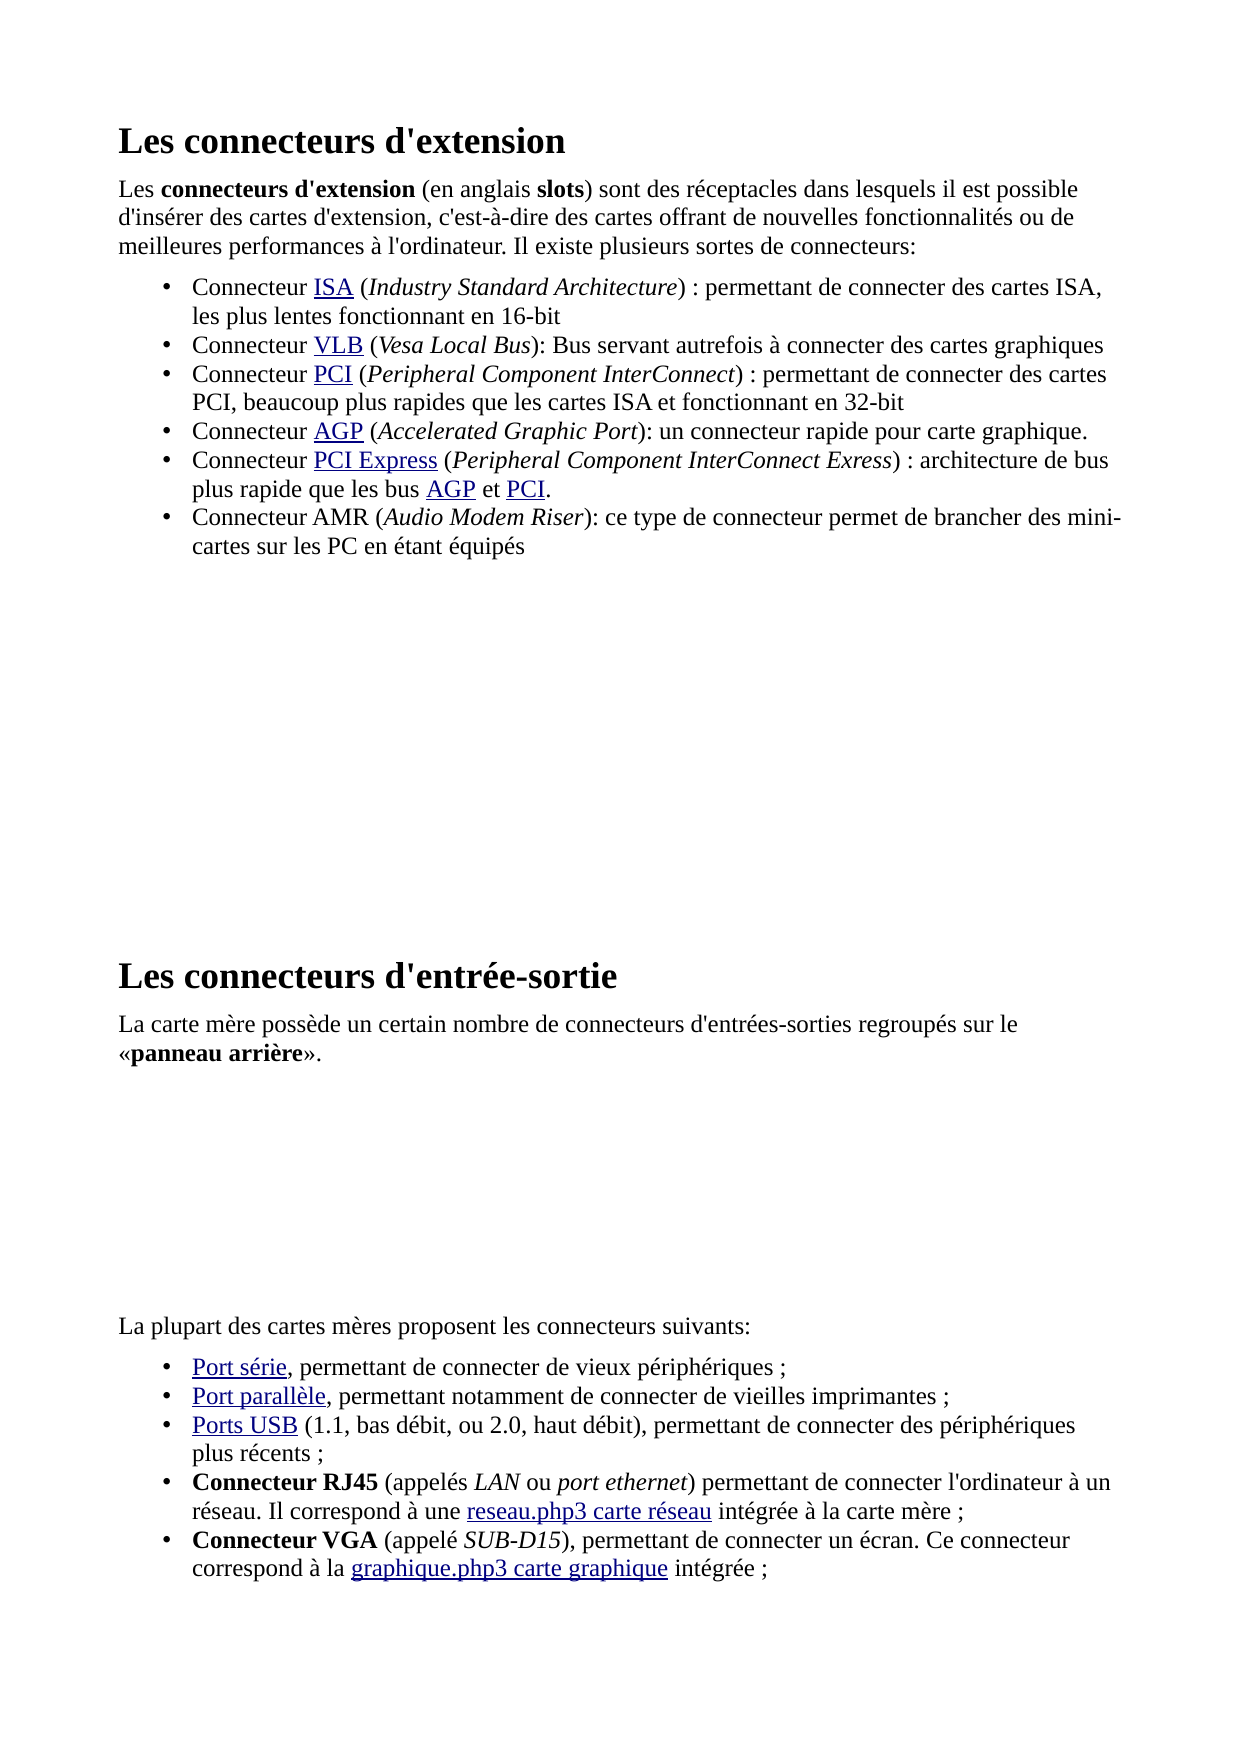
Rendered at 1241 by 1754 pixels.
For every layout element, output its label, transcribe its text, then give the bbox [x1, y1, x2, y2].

subtitle Les connecteurs d'extension [118, 118, 1122, 161]
list Connecteur AMR (Audio Modem Riser): ce type de connecteur permet de brancher des mini-cartes sur les PC en étant équipés [162, 502, 1122, 560]
text La carte mère possède un certain nombre de connecteurs d'entrées-sorties regroupés sur le «panneau arrière». [118, 1009, 1122, 1067]
list Ports USB (1.1, bas débit, ou 2.0, haut débit), permettant de connecter des périphériques plus récents ; [162, 1410, 1122, 1467]
list Port série, permettant de connecter de vieux périphériques ; [162, 1352, 1122, 1381]
text Les connecteurs d'extension (en anglais slots) sont des réceptacles dans lesquels il est possible d'insérer des cartes d'extension, c'est-à-dire des cartes offrant de nouvelles fonctionnalités ou de meilleures performances à l'ordinateur. Il existe plusieurs sortes de connecteurs: [118, 174, 1122, 260]
list Connecteur RJ45 (appelés LAN ou port ethernet) permettant de connecter l'ordinateur à un réseau. Il correspond à une reseau.php3 carte réseau intégrée à la carte mère ; [162, 1467, 1122, 1525]
list Connecteur VLB (Vesa Local Bus): Bus servant autrefois à connecter des cartes graphiques [162, 330, 1122, 359]
list Port parallèle, permettant notamment de connecter de vieilles imprimantes ; [162, 1381, 1122, 1410]
list Connecteur VGA (appelé SUB-D15), permettant de connecter un écran. Ce connecteur correspond à la graphique.php3 carte graphique intégrée ; [162, 1525, 1122, 1582]
list Connecteur AGP (Accelerated Graphic Port): un connecteur rapide pour carte graphique. [162, 416, 1122, 445]
list Connecteur ISA (Industry Standard Architecture) : permettant de connecter des cartes ISA, les plus lentes fonctionnant en 16-bit [162, 272, 1122, 330]
list Connecteur PCI Express (Peripheral Component InterConnect Exress) : architecture de bus plus rapide que les bus AGP et PCI. [162, 445, 1122, 502]
text La plupart des cartes mères proposent les connecteurs suivants: [118, 1311, 1122, 1340]
subtitle Les connecteurs d'entrée-sortie [118, 953, 1122, 997]
list Connecteur PCI (Peripheral Component InterConnect) : permettant de connecter des cartes PCI, beaucoup plus rapides que les cartes ISA et fonctionnant en 32-bit [162, 359, 1122, 416]
